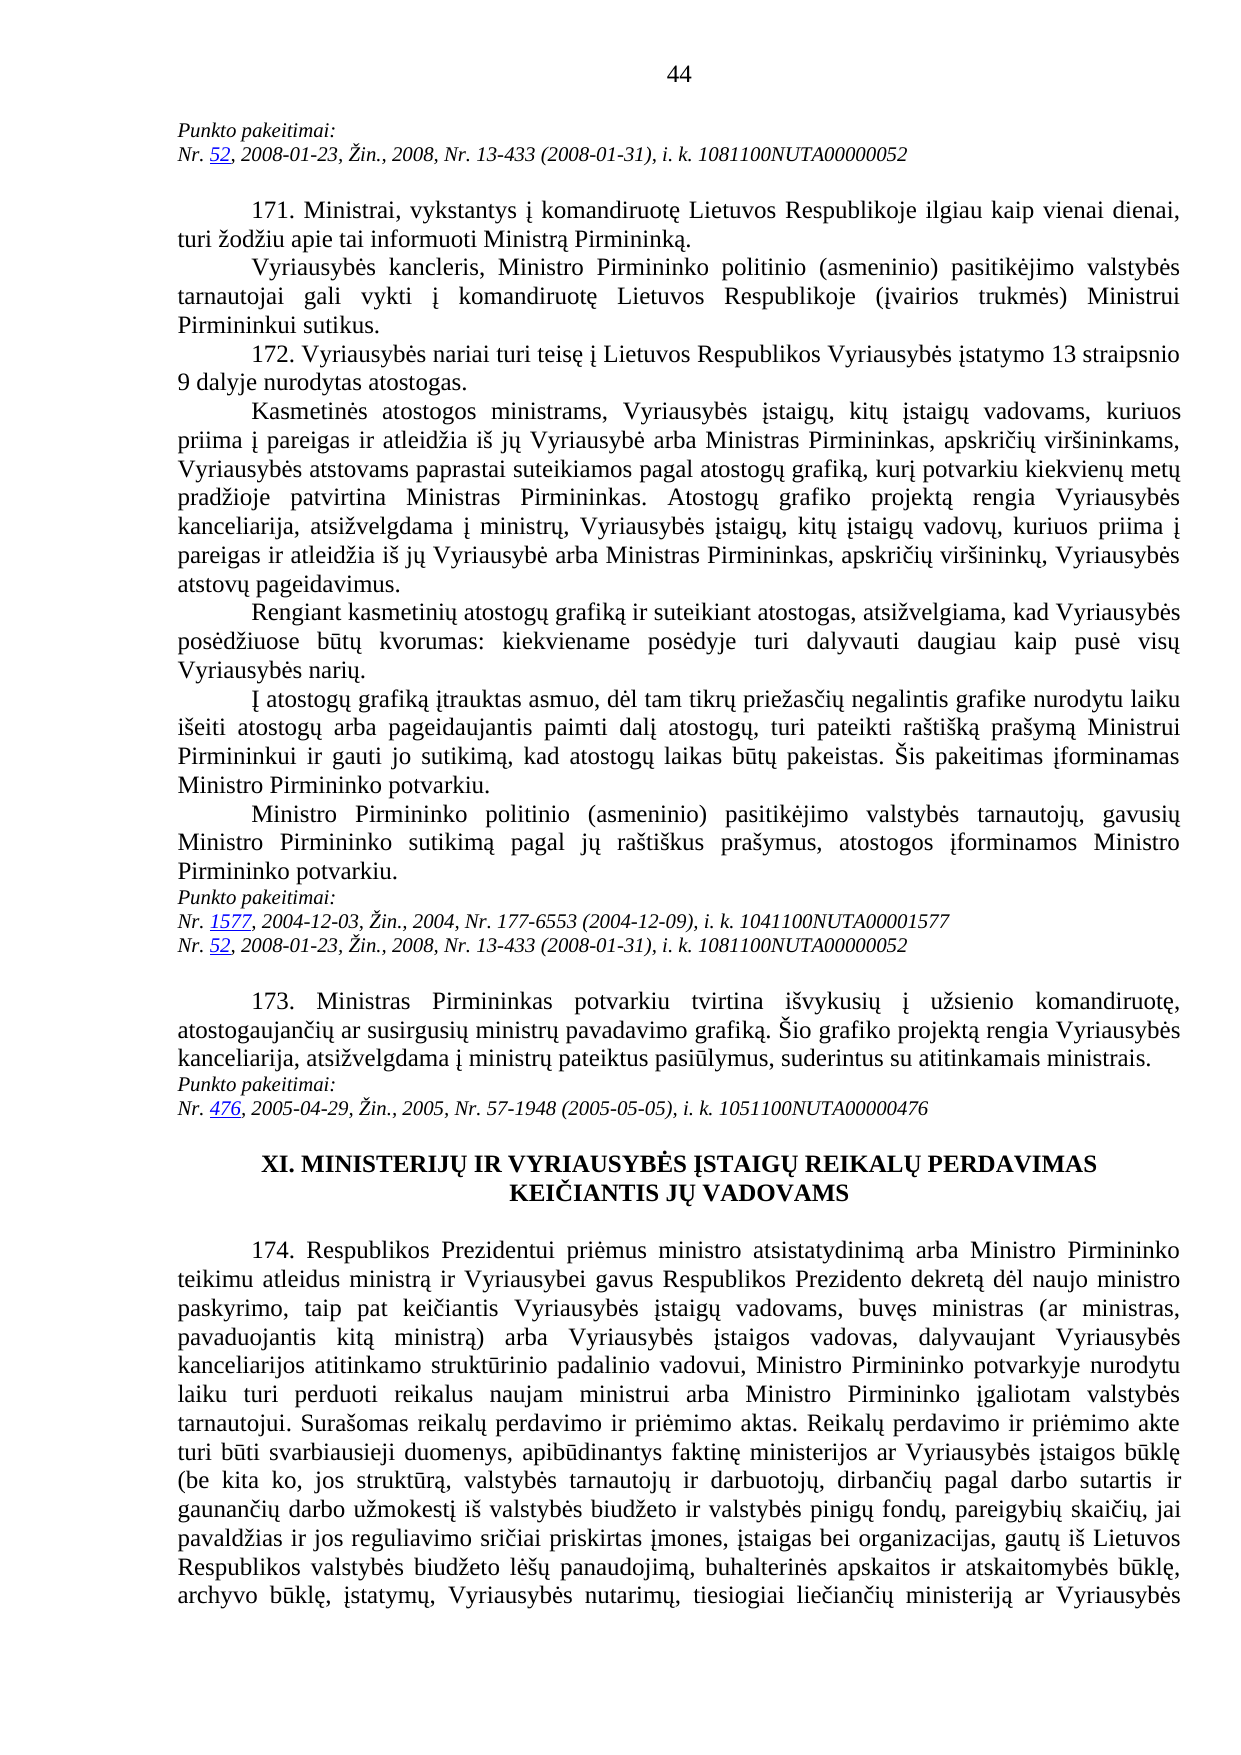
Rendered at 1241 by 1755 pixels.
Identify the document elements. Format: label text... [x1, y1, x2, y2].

text 172. Vyriausybės nariai turi teisę į Lietuvos Respublikos Vyriausybės įstatymo 13 straipsnio 9 dalyje nurodytas atostogas. [177, 339, 1181, 396]
text Nr. 476, 2005-04-29, Žin., 2005, Nr. 57-1948 (2005-05-05), i. k. 1051100NUTA00000476 [177, 1096, 1181, 1120]
text Rengiant kasmetinių atostogų grafiką ir suteikiant atostogas, atsižvelgiama, kad Vyriausybės posėdžiuose būtų kvorumas: kiekviename posėdyje turi dalyvauti daugiau kaip pusė visų Vyriausybės narių. [177, 597, 1181, 684]
text Punkto pakeitimai: [177, 1072, 1181, 1096]
text Ministro Pirmininko politinio (asmeninio) pasitikėjimo valstybės tarnautojų, gavusių Ministro Pirmininko sutikimą pagal jų raštiškus prašymus, atostogos įforminamos Ministro Pirmininko potvarkiu. [177, 799, 1181, 885]
text Nr. 1577, 2004-12-03, Žin., 2004, Nr. 177-6553 (2004-12-09), i. k. 1041100NUTA00001577 [177, 909, 1181, 933]
text 173. Ministras Pirmininkas potvarkiu tvirtina išvykusių į užsienio komandiruotę, atostogaujančių ar susirgusių ministrų pavadavimo grafiką. Šio grafiko projektą rengia Vyriausybės kanceliarija, atsižvelgdama į ministrų pateiktus pasiūlymus, suderintus su atitinkamais ministrais. [177, 986, 1181, 1072]
text Nr. 52, 2008-01-23, Žin., 2008, Nr. 13-433 (2008-01-31), i. k. 1081100NUTA00000052 [177, 142, 1181, 166]
text Į atostogų grafiką įtrauktas asmuo, dėl tam tikrų priežasčių negalintis grafike nurodytu laiku išeiti atostogų arba pageidaujantis paimti dalį atostogų, turi pateikti raštišką prašymą Ministrui Pirmininkui ir gauti jo sutikimą, kad atostogų laikas būtų pakeistas. Šis pakeitimas įforminamas Ministro Pirmininko potvarkiu. [177, 684, 1181, 799]
text Nr. 52, 2008-01-23, Žin., 2008, Nr. 13-433 (2008-01-31), i. k. 1081100NUTA00000052 [177, 933, 1181, 957]
text KEIČIANTIS JŲ VADOVAMS [177, 1178, 1181, 1207]
text XI. MINISTERIJŲ IR VYRIAUSYBĖS ĮSTAIGŲ REIKALŲ PERDAVIMAS [177, 1149, 1181, 1178]
text Kasmetinės atostogos ministrams, Vyriausybės įstaigų, kitų įstaigų vadovams, kuriuos priima į pareigas ir atleidžia iš jų Vyriausybė arba Ministras Pirmininkas, apskričių viršininkams, Vyriausybės atstovams paprastai suteikiamos pagal atostogų grafiką, kurį potvarkiu kiekvienų metų pradžioje patvirtina Ministras Pirmininkas. Atostogų grafiko projektą rengia Vyriausybės kanceliarija, atsižvelgdama į ministrų, Vyriausybės įstaigų, kitų įstaigų vadovų, kuriuos priima į pareigas ir atleidžia iš jų Vyriausybė arba Ministras Pirmininkas, apskričių viršininkų, Vyriausybės atstovų pageidavimus. [177, 396, 1181, 597]
text 174. Respublikos Prezidentui priėmus ministro atsistatydinimą arba Ministro Pirmininko teikimu atleidus ministrą ir Vyriausybei gavus Respublikos Prezidento dekretą dėl naujo ministro paskyrimo, taip pat keičiantis Vyriausybės įstaigų vadovams, buvęs ministras (ar ministras, pavaduojantis kitą ministrą) arba Vyriausybės įstaigos vadovas, dalyvaujant Vyriausybės kanceliarijos atitinkamo struktūrinio padalinio vadovui, Ministro Pirmininko potvarkyje nurodytu laiku turi perduoti reikalus naujam ministrui arba Ministro Pirmininko įgaliotam valstybės tarnautojui. Surašomas reikalų perdavimo ir priėmimo aktas. Reikalų perdavimo ir priėmimo akte turi būti svarbiausieji duomenys, apibūdinantys faktinę ministerijos ar Vyriausybės įstaigos būklę (be kita ko, jos struktūrą, valstybės tarnautojų ir darbuotojų, dirbančių pagal darbo sutartis ir gaunančių darbo užmokestį iš valstybės biudžeto ir valstybės pinigų fondų, pareigybių skaičių, jai pavaldžias ir jos reguliavimo sričiai priskirtas įmones, įstaigas bei organizacijas, gautų iš Lietuvos Respublikos valstybės biudžeto lėšų panaudojimą, buhalterinės apskaitos ir atskaitomybės būklę, archyvo būklę, įstatymų, Vyriausybės nutarimų, tiesiogiai liečiančių ministeriją ar Vyriausybės [177, 1235, 1181, 1609]
text Punkto pakeitimai: [177, 885, 1181, 909]
text Vyriausybės kancleris, Ministro Pirmininko politinio (asmeninio) pasitikėjimo valstybės tarnautojai gali vykti į komandiruotę Lietuvos Respublikoje (įvairios trukmės) Ministrui Pirmininkui sutikus. [177, 252, 1181, 339]
text 171. Ministrai, vykstantys į komandiruotę Lietuvos Respublikoje ilgiau kaip vienai dienai, turi žodžiu apie tai informuoti Ministrą Pirmininką. [177, 195, 1181, 252]
text Punkto pakeitimai: [177, 118, 1181, 142]
